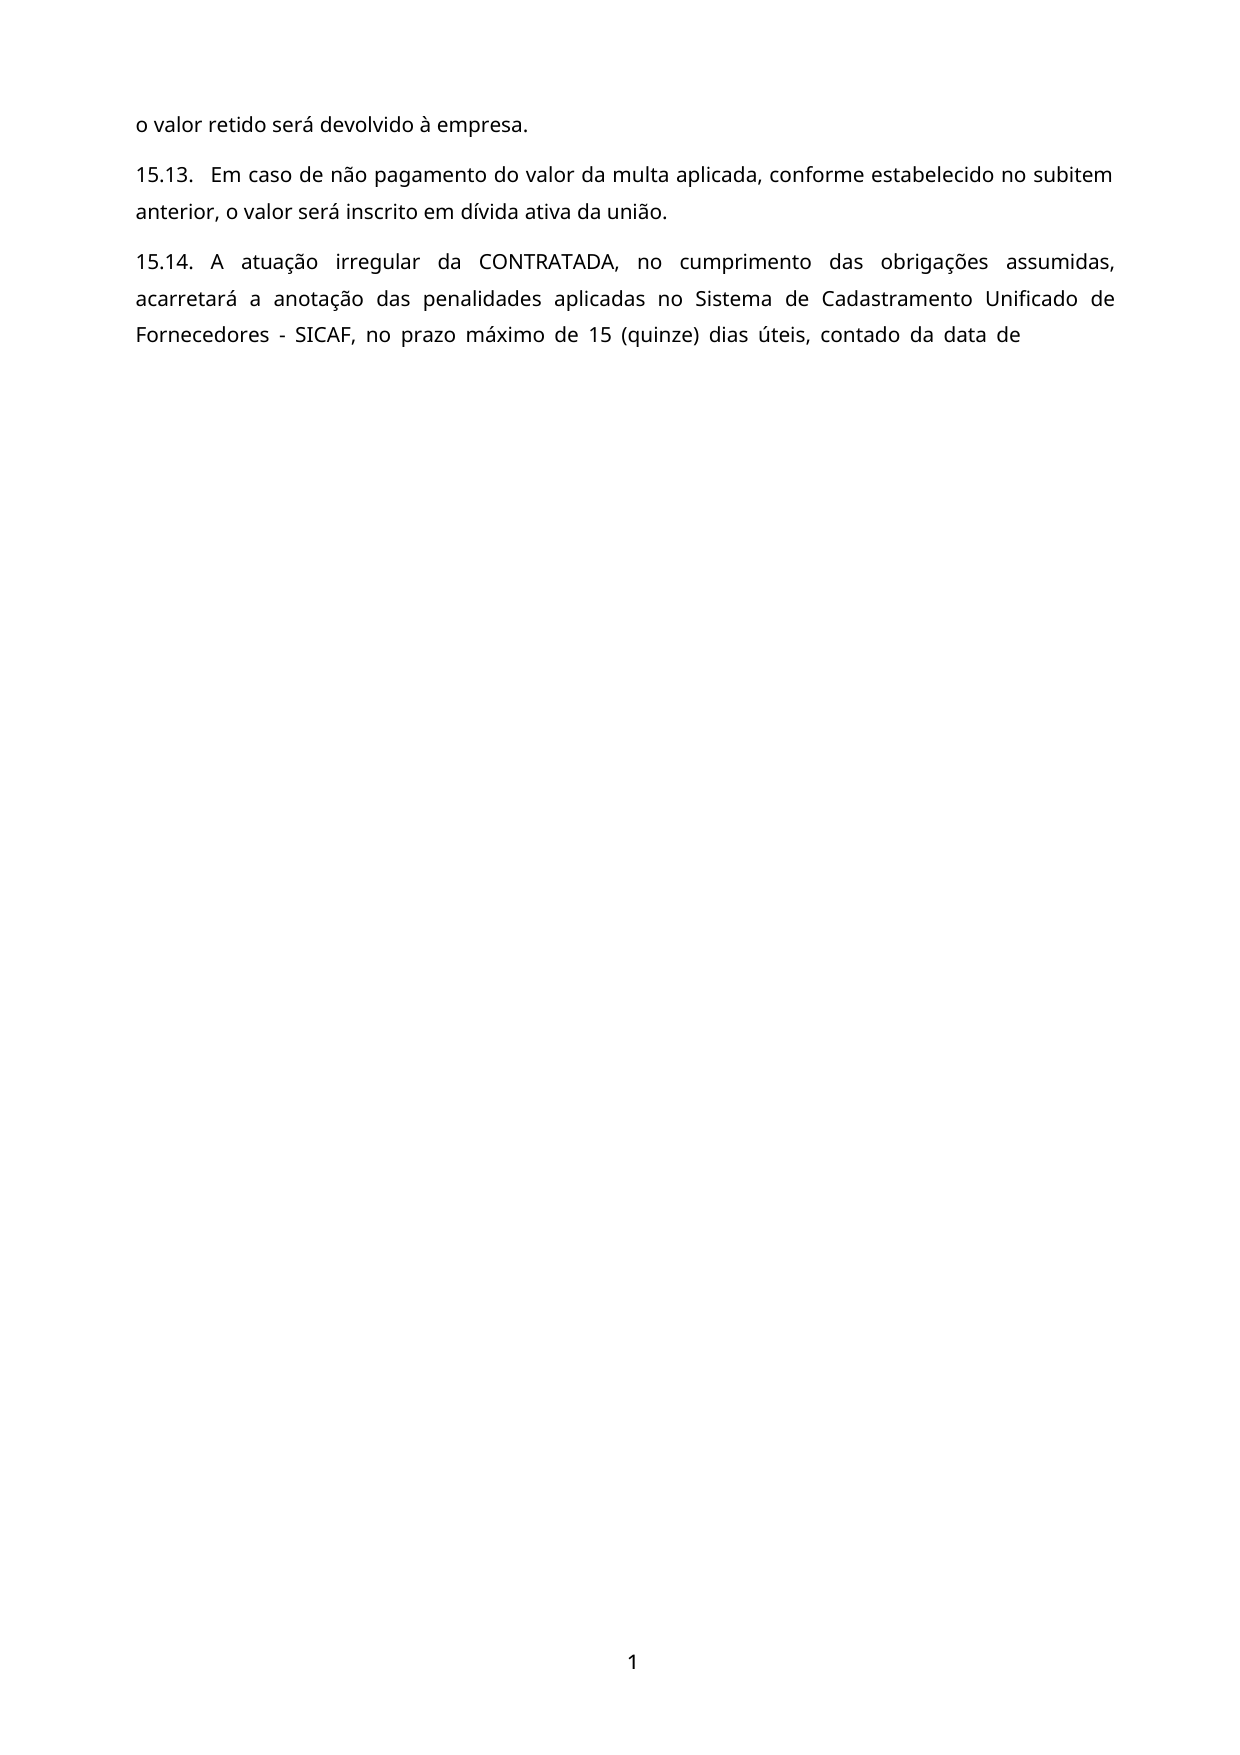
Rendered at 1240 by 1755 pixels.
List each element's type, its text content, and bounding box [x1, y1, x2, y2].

list A atuação irregular da CONTRATADA, no cumprimento das obrigações assumidas, acarretará a anotação das penalidades aplicadas no Sistema de Cadastramento Unificado de Fornecedores - SICAF, no prazo máximo de 15 (quinze) dias úteis, contado da data de [135, 247, 1115, 349]
list o valor retido será devolvido à empresa. [135, 110, 1115, 139]
list Em caso de não pagamento do valor da multa aplicada, conforme estabelecido no subitem anterior, o valor será inscrito em dívida ativa da união. [135, 160, 1114, 226]
